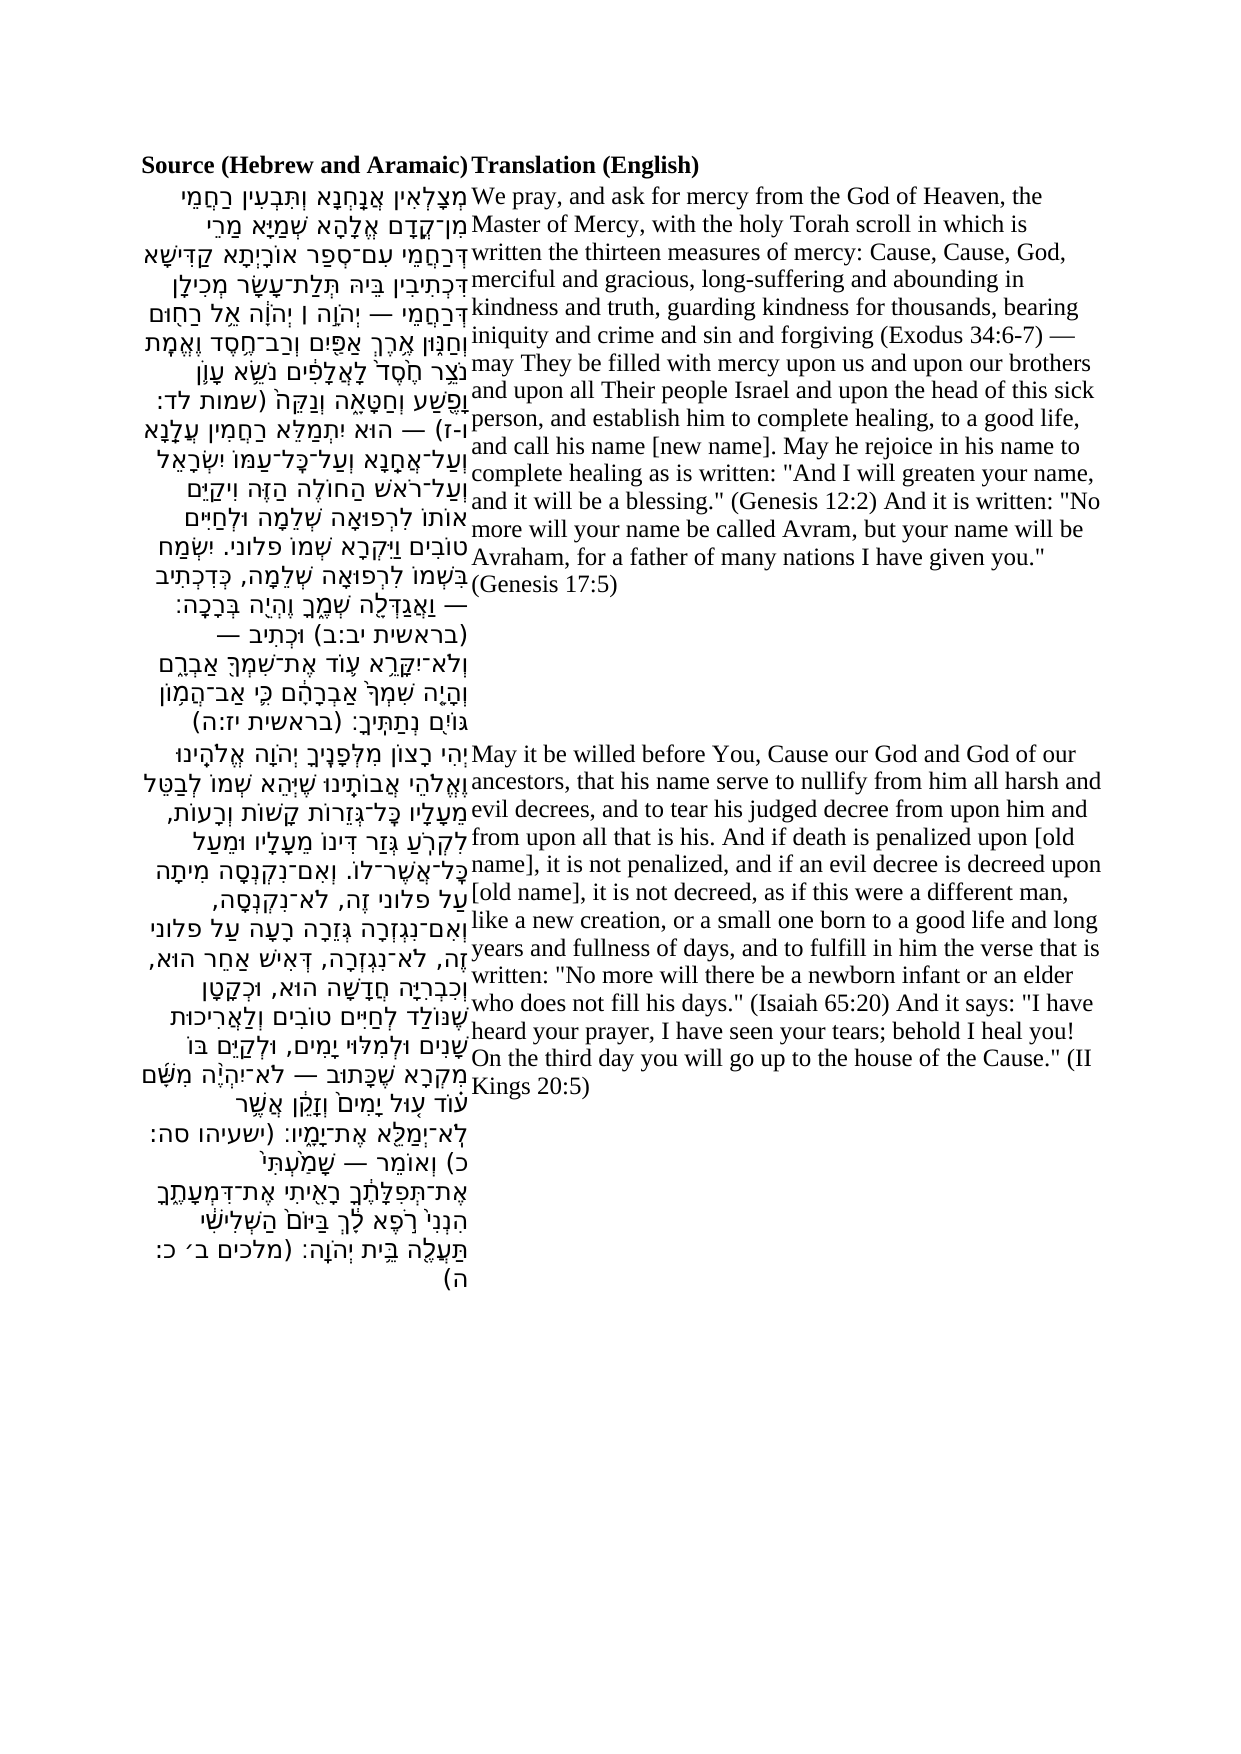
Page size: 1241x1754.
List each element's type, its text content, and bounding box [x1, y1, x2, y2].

table_cell יְהִי רָצוֹן מִלְּפָנֶֽיךָ יְהֹוָה אֱלֹהֵֽינוּ וֶאֱלֹהֵי אֲבוֹתֵֽינוּ שֶׁיְּהֵא שְׁמוֹ לְבַטֵּל מֵעָלָיו כׇּל־גְּזֵרוֹת קָשׁוֹת וְרָעוֹת, לִקְרֹֽעַ גְּזַר דִּינוֹ מֵעָלָיו וּמֵעַל כׇּל־אֲשֶׁר־לוֹ. וְאִם־נִקְנְסָה מִיתָה עַל פלוני זֶה, לֹא־נִקְנְסָה, וְאִם־נִגְזְרָה גְּזֵרָה רָעָה עַל פלוני זֶה, לֹא־נִגְזְרָה, דְּאִישׁ אַחֵר הוּא, וְכִבְרִיָּה חֲדָשָׁה הוּא, וּכְקָטָן שֶׁנּוֹלַד לְחַיִּים טוֹבִים וְלַאֲרִיכוּת שָׁנִים וּלְמִלּוּי יָמִים, וּלְקַיֵּם בּוֹ מִקְרָא שֶׁכָּתוּב — לֹא־יִהְיֶ֨ה מִשָּׁ֜ם ע֗וֹד ע֤וּל יָמִים֙ וְזָקֵ֔ן אֲשֶׁ֥ר לֹֽא־יְמַלֵּ֖א אֶת־יָמָ֑יו׃ (ישעיהו סה:כ) וְאוֹמֵר — שָׁמַ֙עְתִּי֙ אֶת־תְּפִלָּתֶ֔ךָ רָאִ֖יתִי אֶת־דִּמְעָתֶ֑ךָ הִנְנִי֙ רֹ֣פֶא לָ֔ךְ בַּיּוֹם֙ הַשְּׁלִישִׁ֔י תַּעֲלֶ֖ה בֵּ֥ית יְהֹוָֽה׃ (מלכים ב׳ כ:ה) [135, 738, 469, 1295]
table_cell We pray, and ask for mercy from the God of Heaven, the Master of Mercy, with the holy Torah scroll in which is written the thirteen measures of mercy: Cause, Cause, God, merciful and gracious, long-suffering and abounding in kindness and truth, guarding kindness for thousands, bearing iniquity and crime and sin and forgiving (Exodus 34:6-7) — may They be filled with mercy upon us and upon our brothers and upon all Their people Israel and upon the head of this sick person, and establish him to complete healing, to a good life, and call his name [new name]. May he rejoice in his name to complete healing as is written: "And I will greaten your name, and it will be a blessing." (Genesis 12:2) And it is written: "No more will your name be called Avram, but your name will be Avraham, for a father of many nations I have given you." (Genesis 17:5) [470, 181, 1105, 738]
table_cell מְצָלְאִין אֲנַֽחְנָא וְתִּבְעִין רַחֲמֵי מִן־קֳדָם אֱלָהָא שְׁמַיָּא מַרֵי דְּרַחֲמֵי עִם־סְפַר אוֹרָיְתָא קַדִּישָׁא דִּכְתִיבִין בֵּיהּ תְּלַת־עָשָׂר מְכִילָן דְּרַחֲמֵי — יְהֹוָ֣ה ׀ יְהֹוָ֔ה אֵ֥ל רַח֖וּם וְחַנּ֑וּן אֶ֥רֶךְ אַפַּ֖יִם וְרַב־חֶ֥סֶד וֶאֱמֶֽת נֹצֵ֥ר חֶ֙סֶד֙ לָאֲלָפִ֔ים נֹשֵׂ֥א עָוֺ֛ן וָפֶ֖שַׁע וְחַטָּאָ֑ה וְנַקֵּה֙ (שמות לד:ו-ז) — הוּא יִתְמַלֵּא רַחֲמִין עֲלַֽנָא וְעַל־אֲחַֽנָא וְעַל־כׇּל־עַמּוֹ יִשְׂרָאֵל וְעַל־רֹאשׁ הַחוֹלֶה הַזֶּה וִיקַיֵּם אוֹתוֹ לִרְפוּאָה שְׁלֵמָה וּלְחַיִּים טוֹבִים וַיִּקְרָא שְׁמוֹ פלוני. יִשְׂמַח בִּשְׁמוֹ לִרְפוּאָה שְׁלֵמָה, כְּדִכְתִיב — וַאֲגַדְּלָ֖ה שְׁמֶ֑ךָ וֶהְיֵ֖ה בְּרָכָֽה׃ (בראשית יב:ב) וּכְתִיב — וְלֹא־יִקָּרֵ֥א ע֛וֹד אֶת־שִׁמְךָ֖ אַבְרָ֑ם וְהָיָ֤ה שִׁמְךָ֙ אַבְרָהָ֔ם כִּ֛י אַב־הֲמ֥וֹן גּוֹיִ֖ם נְתַתִּֽיךָ׃ (בראשית יז:ה) [135, 181, 469, 738]
table_header Source (Hebrew and Aramaic) [135, 150, 469, 181]
table_header Translation (English) [470, 150, 1105, 181]
table_cell May it be willed before You, Cause our God and God of our ancestors, that his name serve to nullify from him all harsh and evil decrees, and to tear his judged decree from upon him and from upon all that is his. And if death is penalized upon [old name], it is not penalized, and if an evil decree is decreed upon [old name], it is not decreed, as if this were a different man, like a new creation, or a small one born to a good life and long years and fullness of days, and to fulfill in him the verse that is written: "No more will there be a newborn infant or an elder who does not fill his days." (Isaiah 65:20) And it says: "I have heard your prayer, I have seen your tears; behold I heal you! On the third day you will go up to the house of the Cause." (II Kings 20:5) [470, 738, 1105, 1295]
